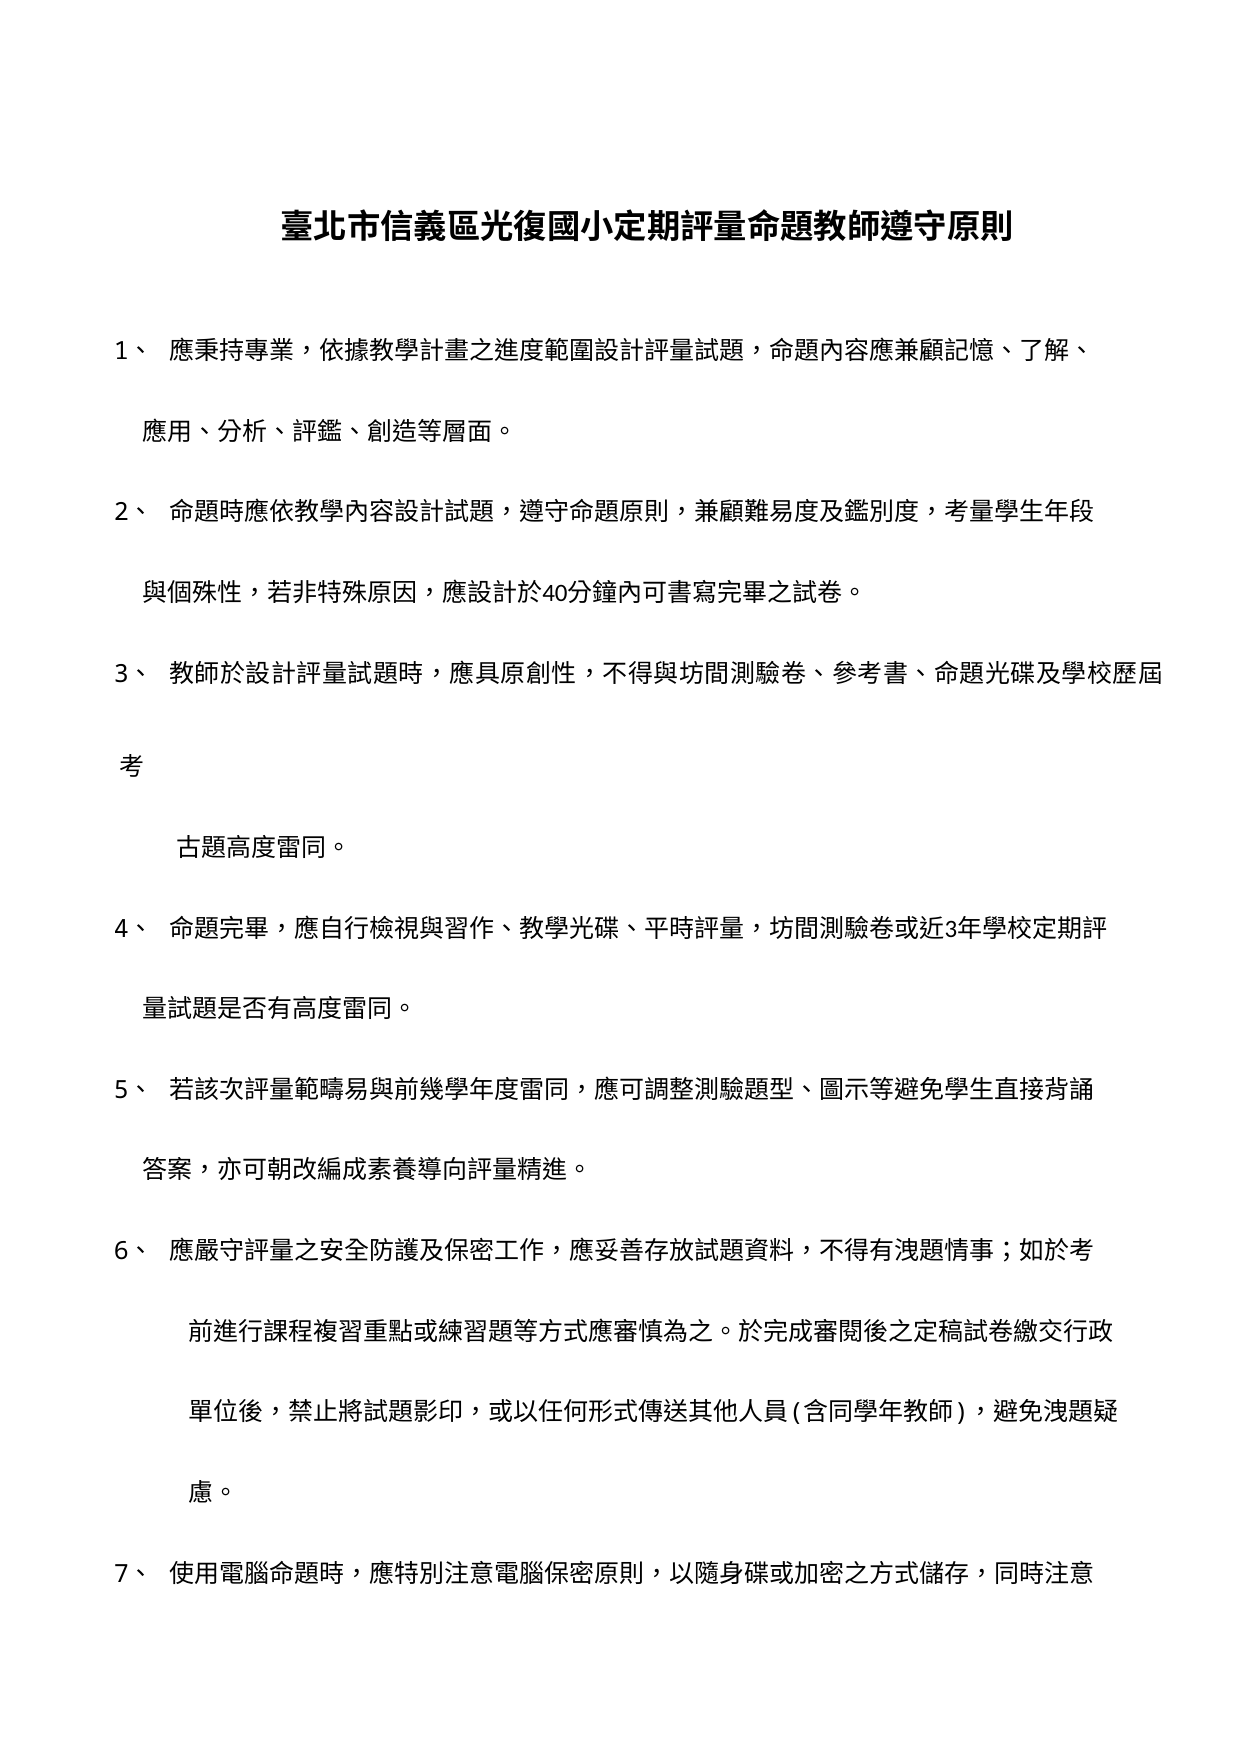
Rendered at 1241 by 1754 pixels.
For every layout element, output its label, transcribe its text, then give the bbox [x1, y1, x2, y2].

text 量試題是否有高度雷同。 [119, 965, 1165, 1028]
list 應嚴守評量之安全防護及保密工作，應妥善存放試題資料，不得有洩題情事；如於考 [114, 1207, 1165, 1269]
text 單位後，禁止將試題影印，或以任何形式傳送其他人員(含同學年教師)，避免洩題疑 [114, 1368, 1165, 1431]
list 應秉持專業，依據教學計畫之進度範圍設計評量試題，命題內容應兼顧記憶、了解、 [114, 307, 1165, 369]
text 古題高度雷同。 [114, 804, 1165, 866]
text 慮。 [114, 1449, 1165, 1511]
text 前進行課程複習重點或練習題等方式應審慎為之。於完成審閱後之定稿試卷繳交行政 [114, 1288, 1165, 1350]
text 答案，亦可朝改編成素養導向評量精進。 [119, 1126, 1165, 1189]
text 臺北市信義區光復國小定期評量命題教師遵守原則 [0, 182, 1240, 244]
list 使用電腦命題時，應特別注意電腦保密原則，以隨身碟或加密之方式儲存，同時注意 [114, 1529, 1165, 1592]
list 若該次評量範疇易與前幾學年度雷同，應可調整測驗題型、圖示等避免學生直接背誦 [114, 1046, 1165, 1108]
text 與個殊性，若非特殊原因，應設計於40分鐘內可書寫完畢之試卷。 [119, 549, 1165, 611]
list 命題時應依教學內容設計試題，遵守命題原則，兼顧難易度及鑑別度，考量學生年段 [114, 468, 1165, 531]
text 應用、分析、評鑑、創造等層面。 [119, 388, 1165, 450]
list 教師於設計評量試題時，應具原創性，不得與坊間測驗卷、參考書、命題光碟及學校歷屆考 [114, 629, 1165, 786]
list 命題完畢，應自行檢視與習作、教學光碟、平時評量，坊間測驗卷或近3年學校定期評 [114, 884, 1165, 947]
